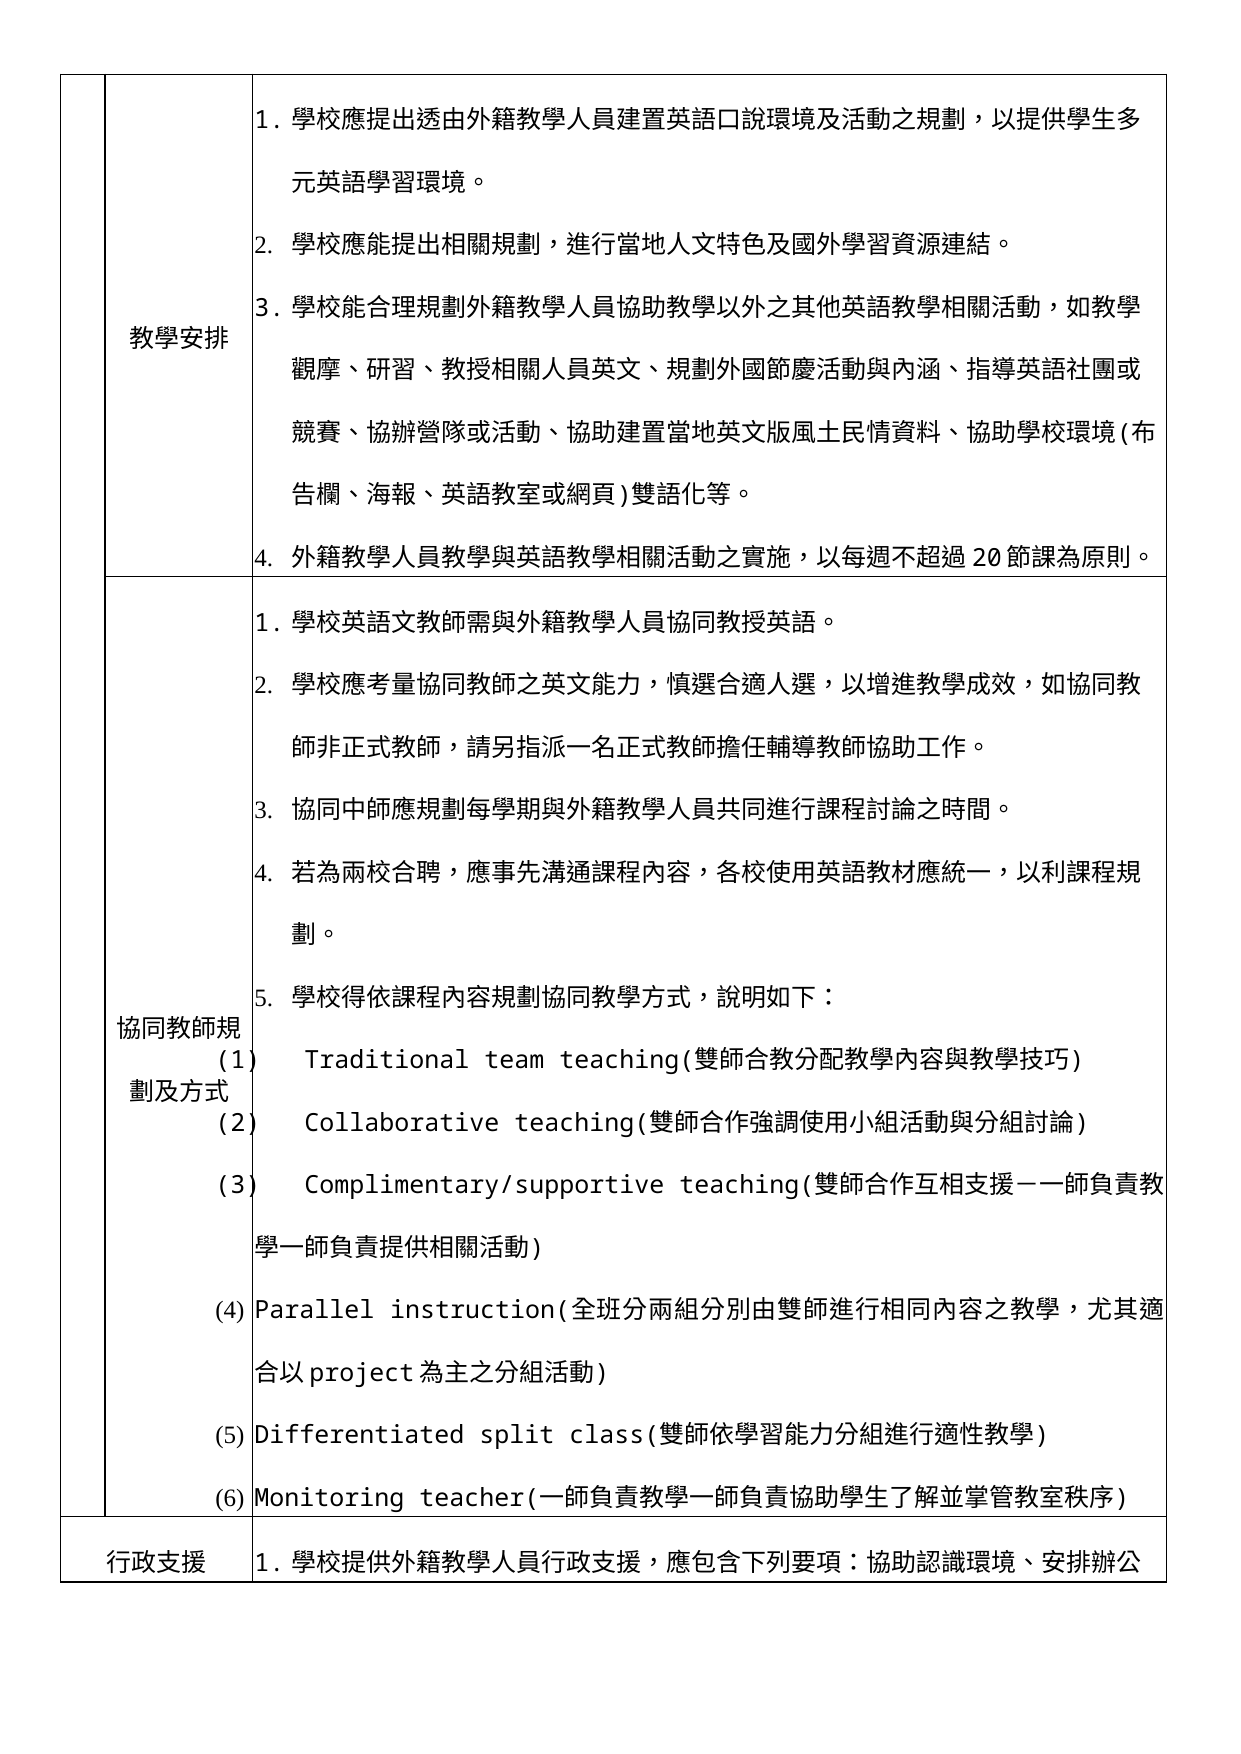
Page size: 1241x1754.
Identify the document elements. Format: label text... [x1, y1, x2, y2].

table_cell 行政支援 [61, 1517, 252, 1581]
table_cell [61, 75, 104, 1516]
table_cell 學校應提出透由外籍教學人員建置英語口說環境及活動之規劃，以提供學生多元英語學習環境。 學校應能提出相關規劃，進行當地人文特色及國外學習資源連結。 學校能合理規劃外籍教學人員協助教學以外之其他英語教學相關活動，如教學觀摩、研習、教授相關人員英文、規劃外國節慶活動與內涵、指導英語社團或競賽、協辦營隊或活動、協助建置當地英文版風土民情資料、協助學校環境(布告欄、海報、英語教室或網頁)雙語化等。 外籍教學人員教學與英語教學相關活動之實施，以每週不超過20節課為原則。 [253, 75, 1166, 576]
table_cell 學校提供外籍教學人員行政支援，應包含下列要項：協助認識環境、安排辦公 [253, 1517, 1166, 1581]
table_cell 教學安排 [106, 75, 252, 576]
table_cell 學校英語文教師需與外籍教學人員協同教授英語。 學校應考量協同教師之英文能力，慎選合適人選，以增進教學成效，如協同教師非正式教師，請另指派一名正式教師擔任輔導教師協助工作。 協同中師應規劃每學期與外籍教學人員共同進行課程討論之時間。 若為兩校合聘，應事先溝通課程內容，各校使用英語教材應統一，以利課程規劃。 學校得依課程內容規劃協同教學方式，說明如下： Traditional team teaching(雙師合教分配教學內容與教學技巧) Collaborative teaching(雙師合作強調使用小組活動與分組討論) Complimentary/supportive teaching(雙師合作互相支援－一師負責教學一師負責提供相關活動) Parallel instruction(全班分兩組分別由雙師進行相同內容之教學，尤其適合以project為主之分組活動) Differentiated split class(雙師依學習能力分組進行適性教學) Monitoring teacher(一師負責教學一師負責協助學生了解並掌管教室秩序) [253, 577, 1166, 1516]
table_cell 協同教師規劃及方式 [106, 577, 252, 1516]
